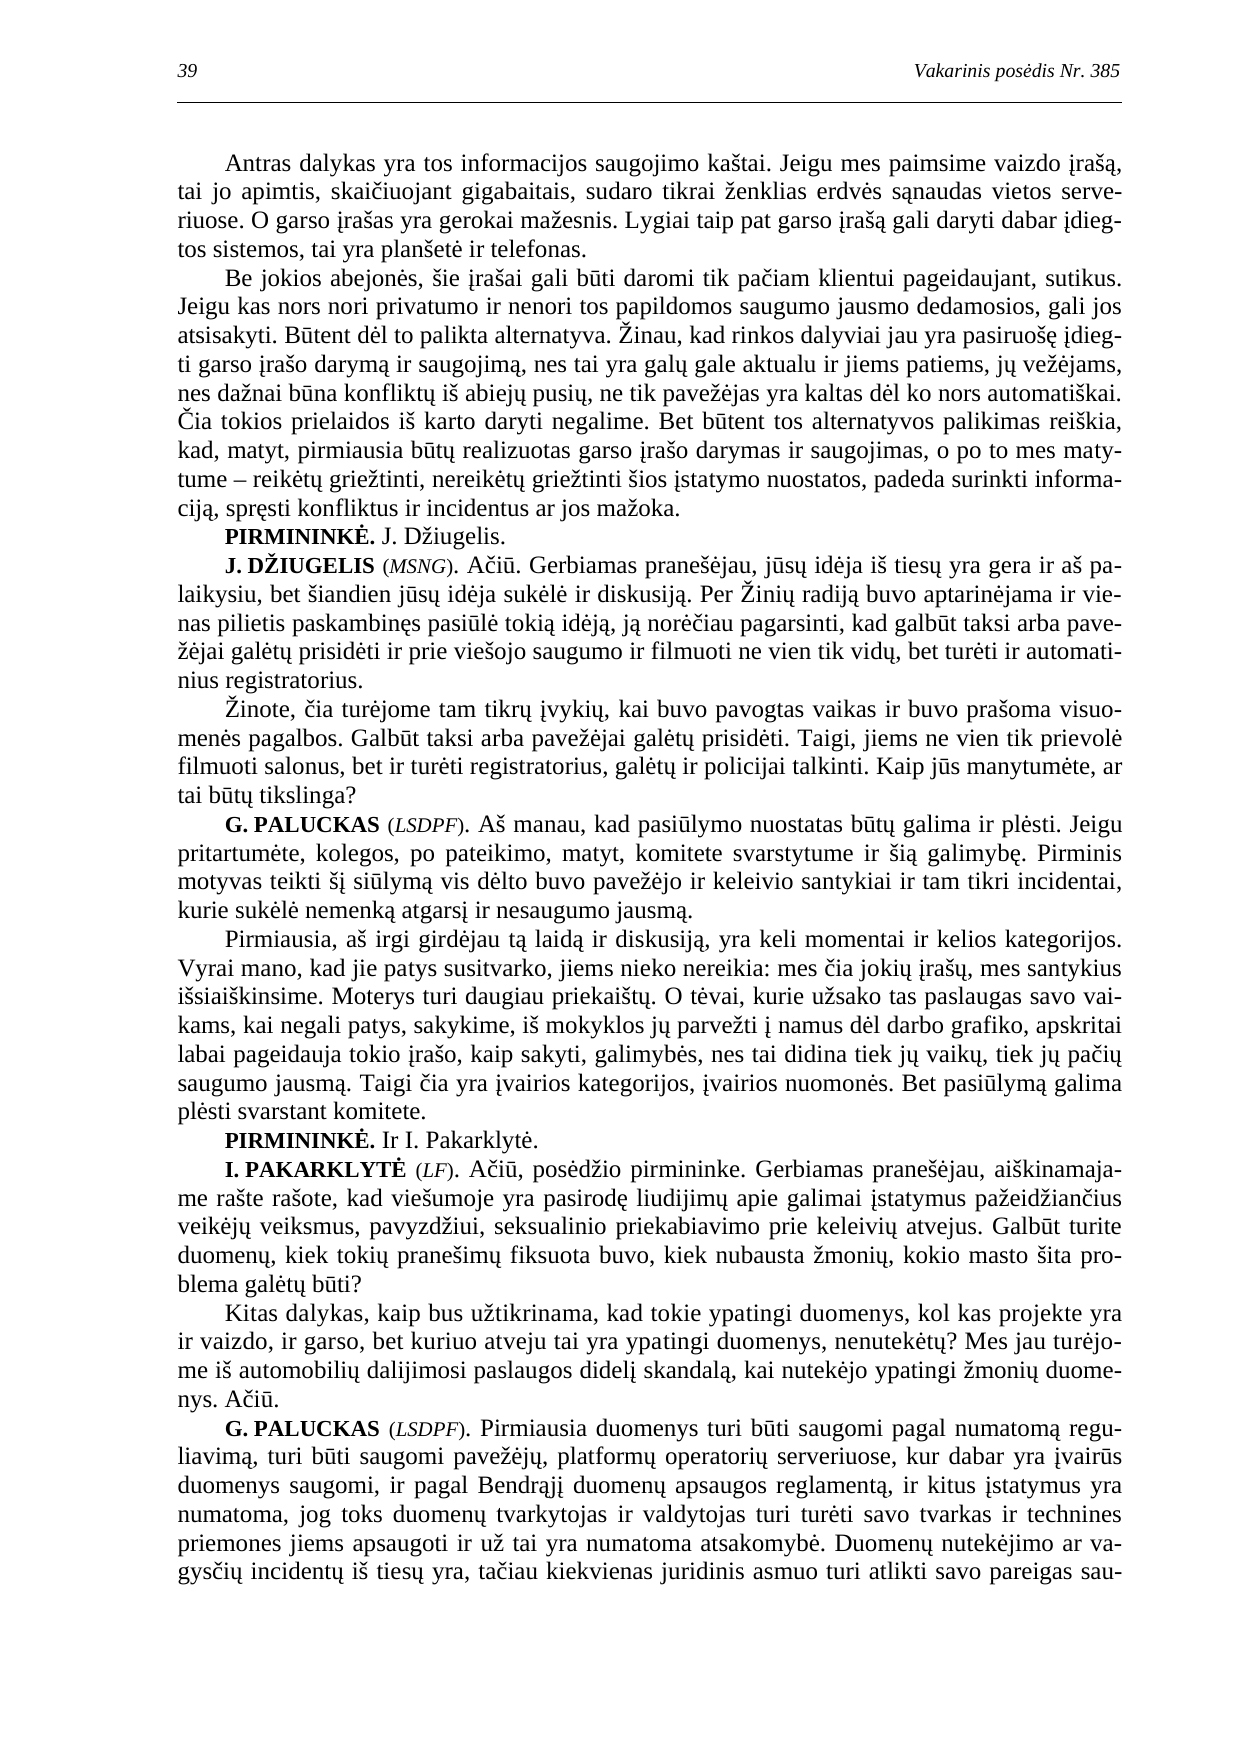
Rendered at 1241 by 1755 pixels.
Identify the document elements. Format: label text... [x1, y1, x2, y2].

text Ki­tas da­ly­kas, kaip bus už­tik­ri­na­ma, kad to­kie ypa­tin­gi duo­me­nys, kol kas pro­jek­te yra ir vaiz­do, ir gar­so, bet ku­riuo at­ve­ju tai yra ypa­tin­gi duo­me­nys, ne­nu­te­kė­tų? Mes jau tu­rė­jo­me iš au­to­mo­bi­lių da­li­ji­mo­si pa­slau­gos di­de­lį skan­da­lą, kai nu­te­kė­jo ypa­tin­gi žmo­nių duo­me­nys. Ačiū. [177, 1298, 1122, 1413]
text Ži­no­te, čia tu­rė­jo­me tam tik­rų įvy­kių, kai bu­vo pa­vog­tas vai­kas ir bu­vo pra­šo­ma vi­suo­me­nės pa­gal­bos. Gal­būt tak­si ar­ba pa­ve­žė­jai ga­lė­tų pri­si­dė­ti. Tai­gi, jiems ne vien tik prie­vo­lė fil­muo­ti sa­lo­nus, bet ir tu­rė­ti re­gist­ra­to­rius, ga­lė­tų ir po­li­ci­jai tal­kin­ti. Kaip jūs ma­ny­tu­mė­te, ar tai bū­tų tiks­lin­ga? [177, 694, 1122, 809]
text PIRMININKĖ. J. Džiu­ge­lis. [177, 521, 1122, 550]
text I. PAKARKLYTĖ (LF). Ačiū, po­sė­džio pir­mi­nin­ke. Ger­bia­mas pra­ne­šė­jau, aiš­ki­na­ma­ja­me raš­te ra­šo­te, kad vie­šu­mo­je yra pa­si­ro­dę liu­di­ji­mų apie ga­li­mai įsta­ty­mus pa­žei­džian­čius vei­kė­jų veiks­mus, pa­vyz­džiui, sek­su­a­li­nio prie­ka­bia­vi­mo prie ke­lei­vių at­ve­jus. Gal­būt tu­ri­te duo­me­nų, kiek to­kių pra­ne­ši­mų fik­suo­ta bu­vo, kiek nu­baus­ta žmo­nių, ko­kio mas­to ši­ta pro­ble­ma ga­lė­tų bū­ti? [177, 1154, 1122, 1298]
text G. PALUCKAS (LSDPF). Aš ma­nau, kad pa­siū­ly­mo nuo­sta­tas bū­tų ga­li­ma ir plės­ti. Jei­gu pri­tar­tu­mė­te, ko­le­gos, po pa­tei­ki­mo, ma­tyt, ko­mi­te­te svars­ty­tu­me ir šią ga­li­my­bę. Pir­mi­nis mo­ty­vas teik­ti šį siū­ly­mą vis dėl­to bu­vo pa­vežė­jo ir ke­lei­vio san­ty­kiai ir tam tik­ri in­ci­den­tai, ku­rie su­kė­lė ne­men­ką at­gar­sį ir ne­sau­gu­mo jaus­mą. [177, 809, 1122, 924]
text Ant­ras da­ly­kas yra tos in­for­ma­ci­jos sau­go­ji­mo kaš­tai. Jei­gu mes pa­im­si­me vaiz­do įra­šą, tai jo ap­im­tis, skai­čiuo­jant gi­ga­bai­tais, su­da­ro tik­rai žen­klias erd­vės są­nau­das vie­tos ser­ve­riuo­se. O gar­so įra­šas yra ge­ro­kai ma­žes­nis. Ly­giai taip pat gar­so įra­šą ga­li da­ry­ti da­bar įdieg­tos sis­te­mos, tai yra plan­še­tė ir te­le­fo­nas. [177, 148, 1122, 263]
text Be jo­kios abe­jo­nės, šie įra­šai ga­li bū­ti da­ro­mi tik pa­čiam klien­tui pa­gei­dau­jant, su­ti­kus. Jei­gu kas nors no­ri pri­va­tu­mo ir ne­no­ri tos pa­pil­do­mos sau­gu­mo jaus­mo de­da­mo­sios, ga­li jos at­si­sa­ky­ti. Bū­tent dėl to pa­lik­ta al­ter­na­ty­va. Ži­nau, kad rin­kos da­ly­viai jau yra pa­si­ruo­šę įdieg­ti gar­so įra­šo da­ry­mą ir sau­go­ji­mą, nes tai yra ga­lų ga­le ak­tu­a­lu ir jiems pa­tiems, jų ve­žė­jams, nes daž­nai bū­na kon­flik­tų iš abie­jų pu­sių, ne tik pa­ve­žė­jas yra kal­tas dėl ko nors au­to­ma­tiš­kai. Čia to­kios prie­lai­dos iš kar­to da­ry­ti ne­ga­li­me. Bet bū­tent tos al­ter­na­ty­vos pa­li­ki­mas reiš­kia, kad, ma­tyt, pir­miau­sia bū­tų re­a­li­zuo­tas gar­so įra­šo da­ry­mas ir sau­go­ji­mas, o po to mes ma­ty­tu­me – rei­kė­tų griež­tin­ti, ne­rei­kė­tų griež­tin­ti šios įsta­ty­mo nuo­sta­tos, pa­de­da su­rink­ti in­for­ma­ci­ją, spręs­ti kon­flik­tus ir in­ci­den­tus ar jos ma­žo­ka. [177, 263, 1122, 521]
text G. PALUCKAS (LSDPF). Pir­miau­sia duo­me­nys tu­ri bū­ti sau­go­mi pa­gal nu­ma­to­mą re­gu­lia­vi­mą, tu­ri bū­ti sau­go­mi pa­vežė­jų, plat­for­mų ope­ra­to­rių ser­ve­riuo­se, kur da­bar yra įvai­rūs duo­me­nys sau­go­mi, ir pa­gal Ben­drą­jį duo­me­nų ap­sau­gos reg­la­men­tą, ir ki­tus įsta­ty­mus yra nu­ma­to­ma, jog toks duo­me­nų tvar­ky­to­jas ir val­dy­to­jas tu­ri tu­rė­ti sa­vo tvar­kas ir tech­ni­nes prie­mo­nes jiems ap­sau­go­ti ir už tai yra nu­ma­to­ma at­sa­ko­my­bė. Duo­me­nų nu­te­kė­ji­mo ar va­gys­čių in­ci­den­tų iš tie­sų yra, ta­čiau kiek­vie­nas ju­ri­di­nis as­muo tu­ri at­lik­ti sa­vo pa­rei­gas sau­ [177, 1413, 1122, 1585]
text Pir­miau­sia, aš ir­gi gir­dė­jau tą lai­dą ir dis­ku­si­ją, yra ke­li mo­men­tai ir ke­lios ka­te­go­ri­jos. Vy­rai ma­no, kad jie pa­tys su­si­tvar­ko, jiems nie­ko ne­rei­kia: mes čia jo­kių įra­šų, mes san­ty­kius iš­si­aiš­kin­si­me. Mo­te­rys tu­ri dau­giau prie­kaiš­tų. O tė­vai, ku­rie už­sa­ko tas pa­slau­gas sa­vo vai­kams, kai ne­ga­li pa­tys, sa­ky­ki­me, iš mo­kyk­los jų par­vež­ti į na­mus dėl dar­bo gra­fi­ko, ap­skri­tai la­bai pa­gei­dau­ja to­kio įra­šo, kaip sa­ky­ti, ga­li­my­bės, nes tai di­di­na tiek jų vai­kų, tiek jų pa­čių sau­gu­mo jaus­mą. Tai­gi čia yra įvai­rios ka­te­go­ri­jos, įvai­rios nuo­mo­nės. Bet pa­siū­ly­mą ga­li­ma plės­ti svars­tant ko­mi­te­te. [177, 924, 1122, 1125]
text PIRMININKĖ. Ir I. Pa­kar­kly­tė. [177, 1125, 1122, 1154]
text J. DŽIUGELIS (MSNG). Ačiū. Ger­bia­mas pra­ne­šė­jau, jū­sų idė­ja iš tie­sų yra ge­ra ir aš pa­lai­ky­siu, bet šian­dien jū­sų idė­ja su­kė­lė ir dis­ku­si­ją. Per Ži­nių ra­di­ją bu­vo ap­ta­ri­nė­ja­ma ir vie­nas pi­lie­tis pa­skam­bi­nęs pa­siū­lė to­kią idė­ją, ją no­rė­čiau pa­gar­sin­ti, kad gal­būt tak­si ar­ba pa­ve­žė­jai ga­lė­tų pri­si­dė­ti ir prie vie­šo­jo sau­gu­mo ir fil­muo­ti ne vien tik vi­dų, bet tu­rė­ti ir au­to­ma­ti­nius re­gist­ra­to­rius. [177, 550, 1122, 694]
